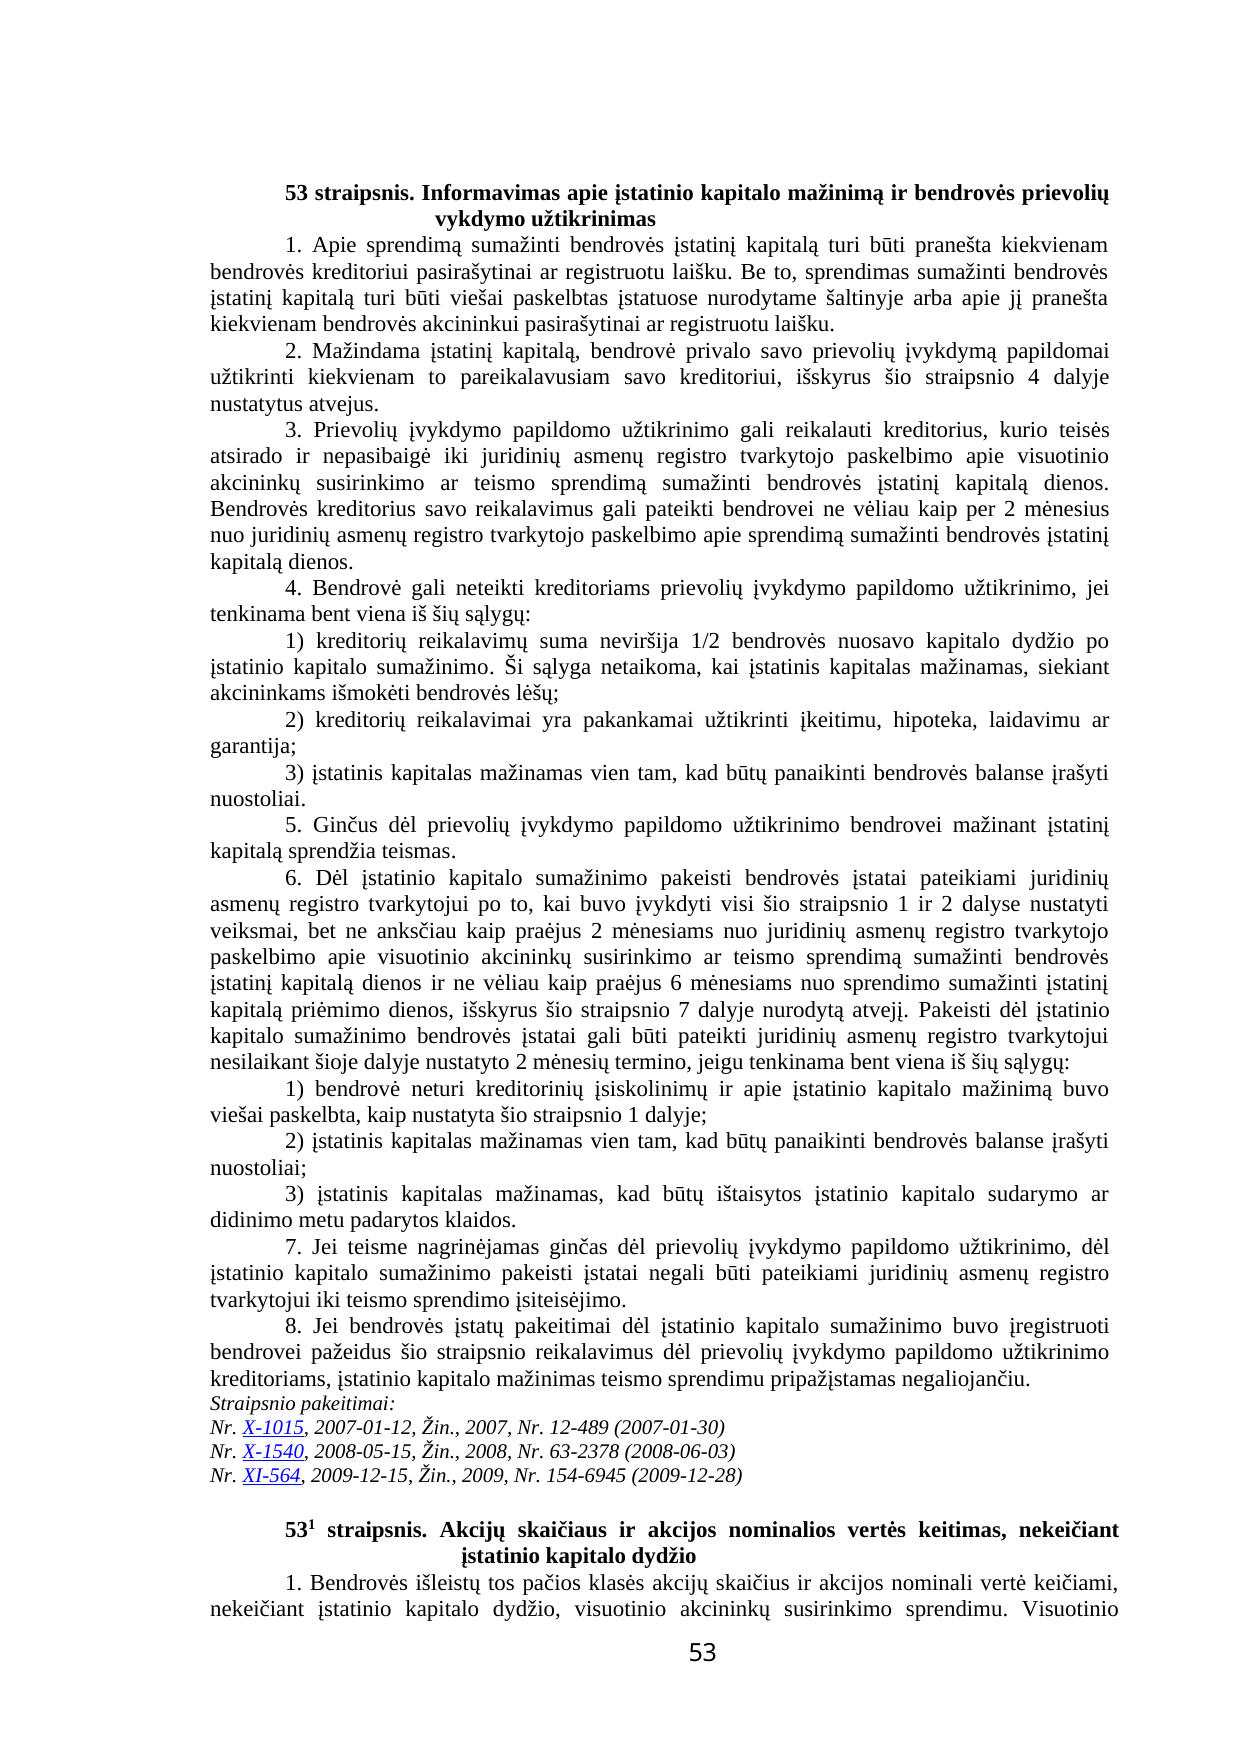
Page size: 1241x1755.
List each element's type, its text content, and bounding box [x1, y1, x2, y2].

text 1) bendrovė neturi kreditorinių įsiskolinimų ir apie įstatinio kapitalo mažinimą buvo viešai paskelbta, kaip nustatyta šio straipsnio 1 dalyje; [210, 1075, 1110, 1127]
text 4. Bendrovė gali neteikti kreditoriams prievolių įvykdymo papildomo užtikrinimo, jei tenkinama bent viena iš šių sąlygų: [210, 574, 1111, 627]
text Nr. X-1540, 2008-05-15, Žin., 2008, Nr. 63-2378 (2008-06-03) [210, 1439, 1111, 1463]
text 1) kreditorių reikalavimų suma neviršija 1/2 bendrovės nuosavo kapitalo dydžio po įstatinio kapitalo sumažinimo. Ši sąlyga netaikoma, kai įstatinis kapitalas mažinamas, siekiant akcininkams išmokėti bendrovės lėšų; [210, 627, 1111, 706]
text Straipsnio pakeitimai: [210, 1391, 1111, 1415]
text Nr. XI-564, 2009-12-15, Žin., 2009, Nr. 154-6945 (2009-12-28) [210, 1463, 1120, 1487]
text 531 straipsnis. Akcijų skaičiaus ir akcijos nominalios vertės keitimas, nekeičiant įstatinio kapitalo dydžio [285, 1516, 1120, 1569]
text 2) įstatinis kapitalas mažinamas vien tam, kad būtų panaikinti bendrovės balanse įrašyti nuostoliai; [210, 1127, 1110, 1180]
text 6. Dėl įstatinio kapitalo sumažinimo pakeisti bendrovės įstatai pateikiami juridinių asmenų registro tvarkytojui po to, kai buvo įvykdyti visi šio straipsnio 1 ir 2 dalyse nustatyti veiksmai, bet ne anksčiau kaip praėjus 2 mėnesiams nuo juridinių asmenų registro tvarkytojo paskelbimo apie visuotinio akcininkų susirinkimo ar teismo sprendimą sumažinti bendrovės įstatinį kapitalą dienos ir ne vėliau kaip praėjus 6 mėnesiams nuo sprendimo sumažinti įstatinį kapitalą priėmimo dienos, išskyrus šio straipsnio 7 dalyje nurodytą atvejį. Pakeisti dėl įstatinio kapitalo sumažinimo bendrovės įstatai gali būti pateikti juridinių asmenų registro tvarkytojui nesilaikant šioje dalyje nustatyto 2 mėnesių termino, jeigu tenkinama bent viena iš šių sąlygų: [210, 864, 1110, 1075]
text 2. Mažindama įstatinį kapitalą, bendrovė privalo savo prievolių įvykdymą papildomai užtikrinti kiekvienam to pareikalavusiam savo kreditoriui, išskyrus šio straipsnio 4 dalyje nustatytus atvejus. [210, 337, 1111, 416]
text 5. Ginčus dėl prievolių įvykdymo papildomo užtikrinimo bendrovei mažinant įstatinį kapitalą sprendžia teismas. [210, 811, 1111, 864]
text Nr. X-1015, 2007-01-12, Žin., 2007, Nr. 12-489 (2007-01-30) [210, 1415, 1111, 1439]
text 8. Jei bendrovės įstatų pakeitimai dėl įstatinio kapitalo sumažinimo buvo įregistruoti bendrovei pažeidus šio straipsnio reikalavimus dėl prievolių įvykdymo papildomo užtikrinimo kreditoriams, įstatinio kapitalo mažinimas teismo sprendimu pripažįstamas negaliojančiu. [210, 1312, 1111, 1391]
text 2) kreditorių reikalavimai yra pakankamai užtikrinti įkeitimu, hipoteka, laidavimu ar garantija; [210, 706, 1111, 758]
text 3. Prievolių įvykdymo papildomo užtikrinimo gali reikalauti kreditorius, kurio teisės atsirado ir nepasibaigė iki juridinių asmenų registro tvarkytojo paskelbimo apie visuotinio akcininkų susirinkimo ar teismo sprendimą sumažinti bendrovės įstatinį kapitalą dienos. Bendrovės kreditorius savo reikalavimus gali pateikti bendrovei ne vėliau kaip per 2 mėnesius nuo juridinių asmenų registro tvarkytojo paskelbimo apie sprendimą sumažinti bendrovės įstatinį kapitalą dienos. [210, 416, 1111, 574]
text 53 straipsnis. Informavimas apie įstatinio kapitalo mažinimą ir bendrovės prievolių vykdymo užtikrinimas [285, 179, 1111, 231]
text 1. Apie sprendimą sumažinti bendrovės įstatinį kapitalą turi būti pranešta kiekvienam bendrovės kreditoriui pasirašytinai ar registruotu laišku. Be to, sprendimas sumažinti bendrovės įstatinį kapitalą turi būti viešai paskelbtas įstatuose nurodytame šaltinyje arba apie jį pranešta kiekvienam bendrovės akcininkui pasirašytinai ar registruotu laišku. [210, 231, 1110, 337]
text 7. Jei teisme nagrinėjamas ginčas dėl prievolių įvykdymo papildomo užtikrinimo, dėl įstatinio kapitalo sumažinimo pakeisti įstatai negali būti pateikiami juridinių asmenų registro tvarkytojui iki teismo sprendimo įsiteisėjimo. [210, 1233, 1111, 1312]
text 3) įstatinis kapitalas mažinamas vien tam, kad būtų panaikinti bendrovės balanse įrašyti nuostoliai. [210, 758, 1111, 811]
text 1. Bendrovės išleistų tos pačios klasės akcijų skaičius ir akcijos nominali vertė keičiami, nekeičiant įstatinio kapitalo dydžio, visuotinio akcininkų susirinkimo sprendimu. Visuotinio [210, 1569, 1120, 1621]
text 3) įstatinis kapitalas mažinamas, kad būtų ištaisytos įstatinio kapitalo sudarymo ar didinimo metu padarytos klaidos. [210, 1180, 1111, 1233]
